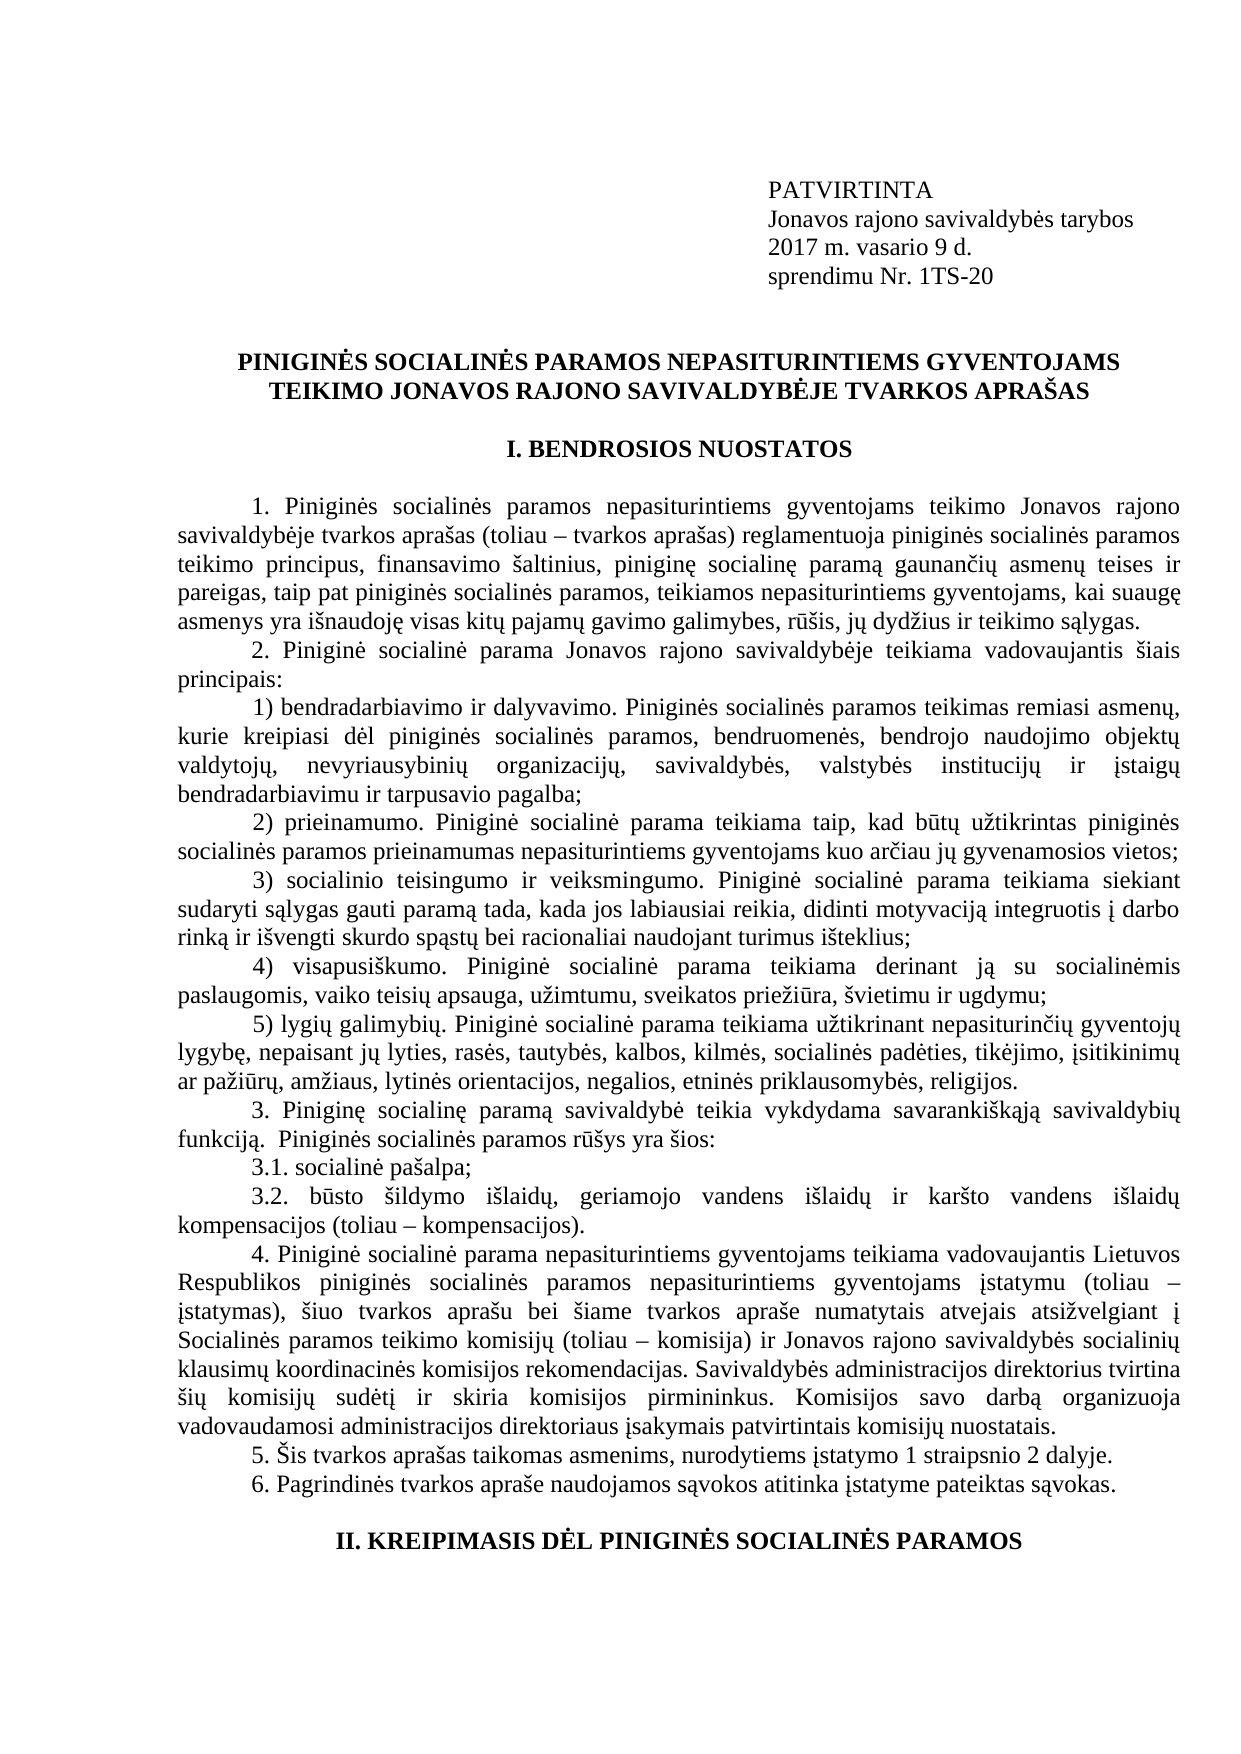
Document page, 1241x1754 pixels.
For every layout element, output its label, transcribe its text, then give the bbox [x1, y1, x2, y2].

text II. KREIPIMASIS DĖL PINIGINĖS SOCIALINĖS PARAMOS [177, 1526, 1181, 1555]
text PATVIRTINTA [416, 175, 1181, 204]
text 4) visapusiškumo. Piniginė socialinė parama teikiama derinant ją su socialinėmis paslaugomis, vaiko teisių apsauga, užimtumu, sveikatos priežiūra, švietimu ir ugdymu; [177, 951, 1181, 1009]
text 1. Piniginės socialinės paramos nepasiturintiems gyventojams teikimo Jonavos rajono savivaldybėje tvarkos aprašas (toliau – tvarkos aprašas) reglamentuoja piniginės socialinės paramos teikimo principus, finansavimo šaltinius, piniginę socialinę paramą gaunančių asmenų teises ir pareigas, taip pat piniginės socialinės paramos, teikiamos nepasiturintiems gyventojams, kai suaugę asmenys yra išnaudoję visas kitų pajamų gavimo galimybes, rūšis, jų dydžius ir teikimo sąlygas. [177, 491, 1181, 635]
text 2) prieinamumo. Piniginė socialinė parama teikiama taip, kad būtų užtikrintas piniginės socialinės paramos prieinamumas nepasiturintiems gyventojams kuo arčiau jų gyvenamosios vietos; [177, 807, 1181, 865]
text 1) bendradarbiavimo ir dalyvavimo. Piniginės socialinės paramos teikimas remiasi asmenų, kurie kreipiasi dėl piniginės socialinės paramos, bendruomenės, bendrojo naudojimo objektų valdytojų, nevyriausybinių organizacijų, savivaldybės, valstybės institucijų ir įstaigų bendradarbiavimu ir tarpusavio pagalba; [177, 692, 1181, 807]
text 2017 m. vasario 9 d. [768, 232, 1181, 261]
text 3.1. socialinė pašalpa; [177, 1152, 1181, 1181]
text PINIGINĖS SOCIALINĖS PARAMOS NEPASITURINTIEMS GYVENTOJAMS TEIKIMO JONAVOS RAJONO SAVIVALDYBĖJE TVARKOS APRAŠAS [177, 347, 1181, 405]
text I. BENDROSIOS NUOSTATOS [177, 434, 1181, 462]
text Jonavos rajono savivaldybės tarybos [768, 204, 1181, 232]
text 6. Pagrindinės tvarkos apraše naudojamos sąvokos atitinka įstatyme pateiktas sąvokas. [177, 1469, 1181, 1497]
text 4. Piniginė socialinė parama nepasiturintiems gyventojams teikiama vadovaujantis Lietuvos Respublikos piniginės socialinės paramos nepasiturintiems gyventojams įstatymu (toliau – įstatymas), šiuo tvarkos aprašu bei šiame tvarkos apraše numatytais atvejais atsižvelgiant į Socialinės paramos teikimo komisijų (toliau – komisija) ir Jonavos rajono savivaldybės socialinių klausimų koordinacinės komisijos rekomendacijas. Savivaldybės administracijos direktorius tvirtina šių komisijų sudėtį ir skiria komisijos pirmininkus. Komisijos savo darbą organizuoja vadovaudamosi administracijos direktoriaus įsakymais patvirtintais komisijų nuostatais. [177, 1239, 1181, 1440]
text 3.2. būsto šildymo išlaidų, geriamojo vandens išlaidų ir karšto vandens išlaidų kompensacijos (toliau – kompensacijos). [177, 1181, 1181, 1239]
text 2. Piniginė socialinė parama Jonavos rajono savivaldybėje teikiama vadovaujantis šiais principais: [177, 635, 1181, 692]
text sprendimu Nr. 1TS-20 [768, 261, 1181, 290]
text 5) lygių galimybių. Piniginė socialinė parama teikiama užtikrinant nepasiturinčių gyventojų lygybę, nepaisant jų lyties, rasės, tautybės, kalbos, kilmės, socialinės padėties, tikėjimo, įsitikinimų ar pažiūrų, amžiaus, lytinės orientacijos, negalios, etninės priklausomybės, religijos. [177, 1009, 1181, 1095]
text 3. Piniginę socialinę paramą savivaldybė teikia vykdydama savarankiškąją savivaldybių funkciją. Piniginės socialinės paramos rūšys yra šios: [177, 1095, 1181, 1152]
text 3) socialinio teisingumo ir veiksmingumo. Piniginė socialinė parama teikiama siekiant sudaryti sąlygas gauti paramą tada, kada jos labiausiai reikia, didinti motyvaciją integruotis į darbo rinką ir išvengti skurdo spąstų bei racionaliai naudojant turimus išteklius; [177, 865, 1181, 951]
text 5. Šis tvarkos aprašas taikomas asmenims, nurodytiems įstatymo 1 straipsnio 2 dalyje. [177, 1440, 1181, 1469]
